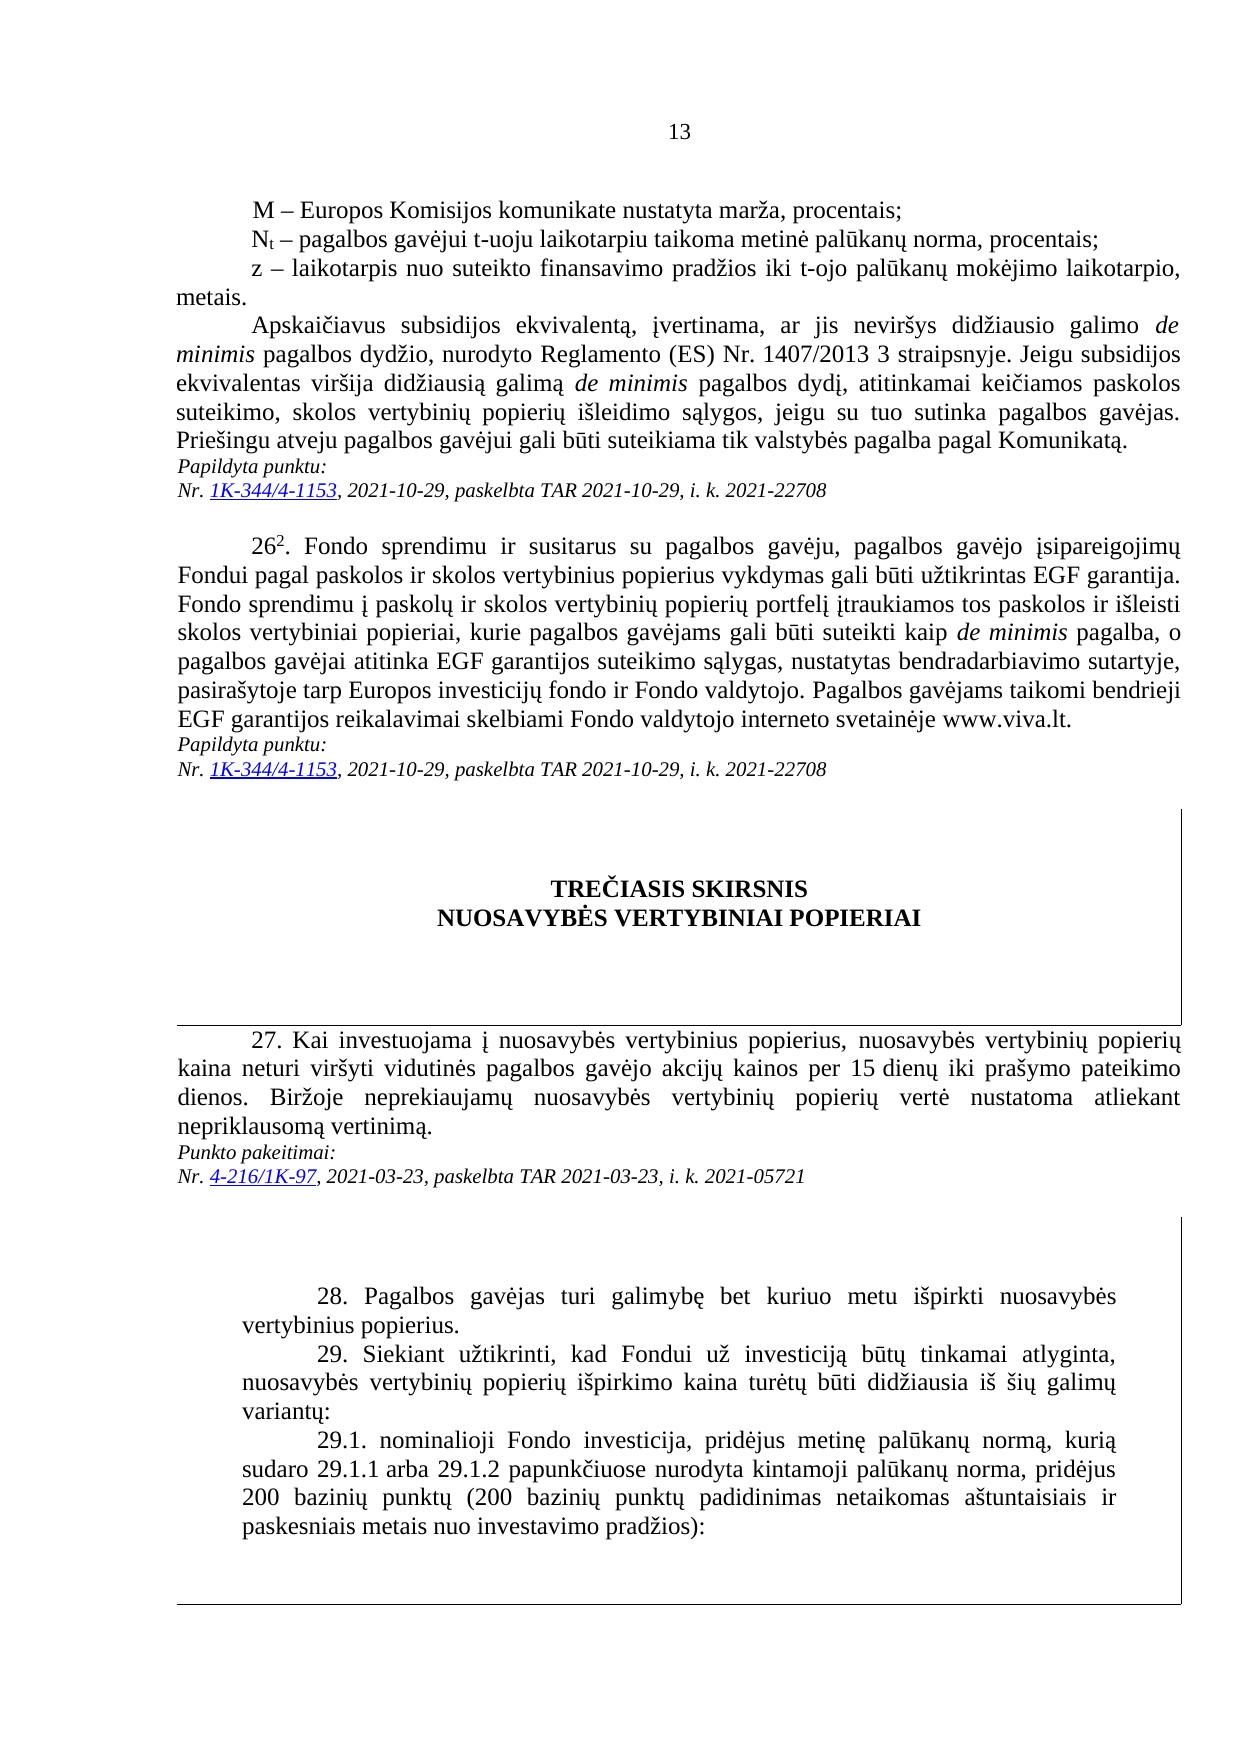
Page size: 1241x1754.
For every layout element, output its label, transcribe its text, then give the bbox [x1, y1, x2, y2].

text Papildyta punktu: [177, 732, 1181, 756]
text 28. Pagalbos gavėjas turi galimybę bet kuriuo metu išpirkti nuosavybės vertybinius popierius. [177, 1217, 1181, 1339]
text Nuosavybės vertybiniai popieriai [177, 903, 1181, 931]
text Nr. 1K-344/4-1153, 2021-10-29, paskelbta TAR 2021-10-29, i. k. 2021-22708 [177, 478, 1181, 502]
text Nt – pagalbos gavėjui t-uoju laikotarpiu taikoma metinė palūkanų norma, procentais; [176, 224, 1181, 253]
text TREČIASIS skirsnis [177, 809, 1181, 903]
text 29.1. nominalioji Fondo investicija, pridėjus metinę palūkanų normą, kurią sudaro 29.1.1 arba 29.1.2 papunkčiuose nurodyta kintamoji palūkanų norma, pridėjus 200 bazinių punktų (200 bazinių punktų padidinimas netaikomas aštuntaisiais ir paskesniais metais nuo investavimo pradžios): [177, 1425, 1181, 1604]
text M – Europos Komisijos komunikate nustatyta marža, procentais; [177, 196, 1181, 224]
text Nr. 1K-344/4-1153, 2021-10-29, paskelbta TAR 2021-10-29, i. k. 2021-22708 [177, 756, 1181, 781]
text Papildyta punktu: [177, 454, 1181, 478]
text 29. Siekiant užtikrinti, kad Fondui už investiciją būtų tinkamai atlyginta, nuosavybės vertybinių popierių išpirkimo kaina turėtų būti didžiausia iš šių galimų variantų: [177, 1339, 1181, 1425]
text Nr. 4-216/1K-97, 2021-03-23, paskelbta TAR 2021-03-23, i. k. 2021-05721 [177, 1164, 1181, 1188]
text 27. Kai investuojama į nuosavybės vertybinius popierius, nuosavybės vertybinių popierių kaina neturi viršyti vidutinės pagalbos gavėjo akcijų kainos per 15 dienų iki prašymo pateikimo dienos. Biržoje neprekiaujamų nuosavybės vertybinių popierių vertė nustatoma atliekant nepriklausomą vertinimą. [177, 1025, 1181, 1140]
text z – laikotarpis nuo suteikto finansavimo pradžios iki t-ojo palūkanų mokėjimo laikotarpio, metais. [176, 253, 1181, 311]
text Punkto pakeitimai: [177, 1140, 1181, 1164]
text Apskaičiavus subsidijos ekvivalentą, įvertinama, ar jis neviršys didžiausio galimo de minimis pagalbos dydžio, nurodyto Reglamento (ES) Nr. 1407/2013 3 straipsnyje. Jeigu subsidijos ekvivalentas viršija didžiausią galimą de minimis pagalbos dydį, atitinkamai keičiamos paskolos suteikimo, skolos vertybinių popierių išleidimo sąlygos, jeigu su tuo sutinka pagalbos gavėjas. Priešingu atveju pagalbos gavėjui gali būti suteikiama tik valstybės pagalba pagal Komunikatą. [176, 311, 1181, 454]
text 262. Fondo sprendimu ir susitarus su pagalbos gavėju, pagalbos gavėjo įsipareigojimų Fondui pagal paskolos ir skolos vertybinius popierius vykdymas gali būti užtikrintas EGF garantija. Fondo sprendimu į paskolų ir skolos vertybinių popierių portfelį įtraukiamos tos paskolos ir išleisti skolos vertybiniai popieriai, kurie pagalbos gavėjams gali būti suteikti kaip de minimis pagalba, o pagalbos gavėjai atitinka EGF garantijos suteikimo sąlygas, nustatytas bendradarbiavimo sutartyje, pasirašytoje tarp Europos investicijų fondo ir Fondo valdytojo. Pagalbos gavėjams taikomi bendrieji EGF garantijos reikalavimai skelbiami Fondo valdytojo interneto svetainėje www.viva.lt. [177, 531, 1181, 732]
